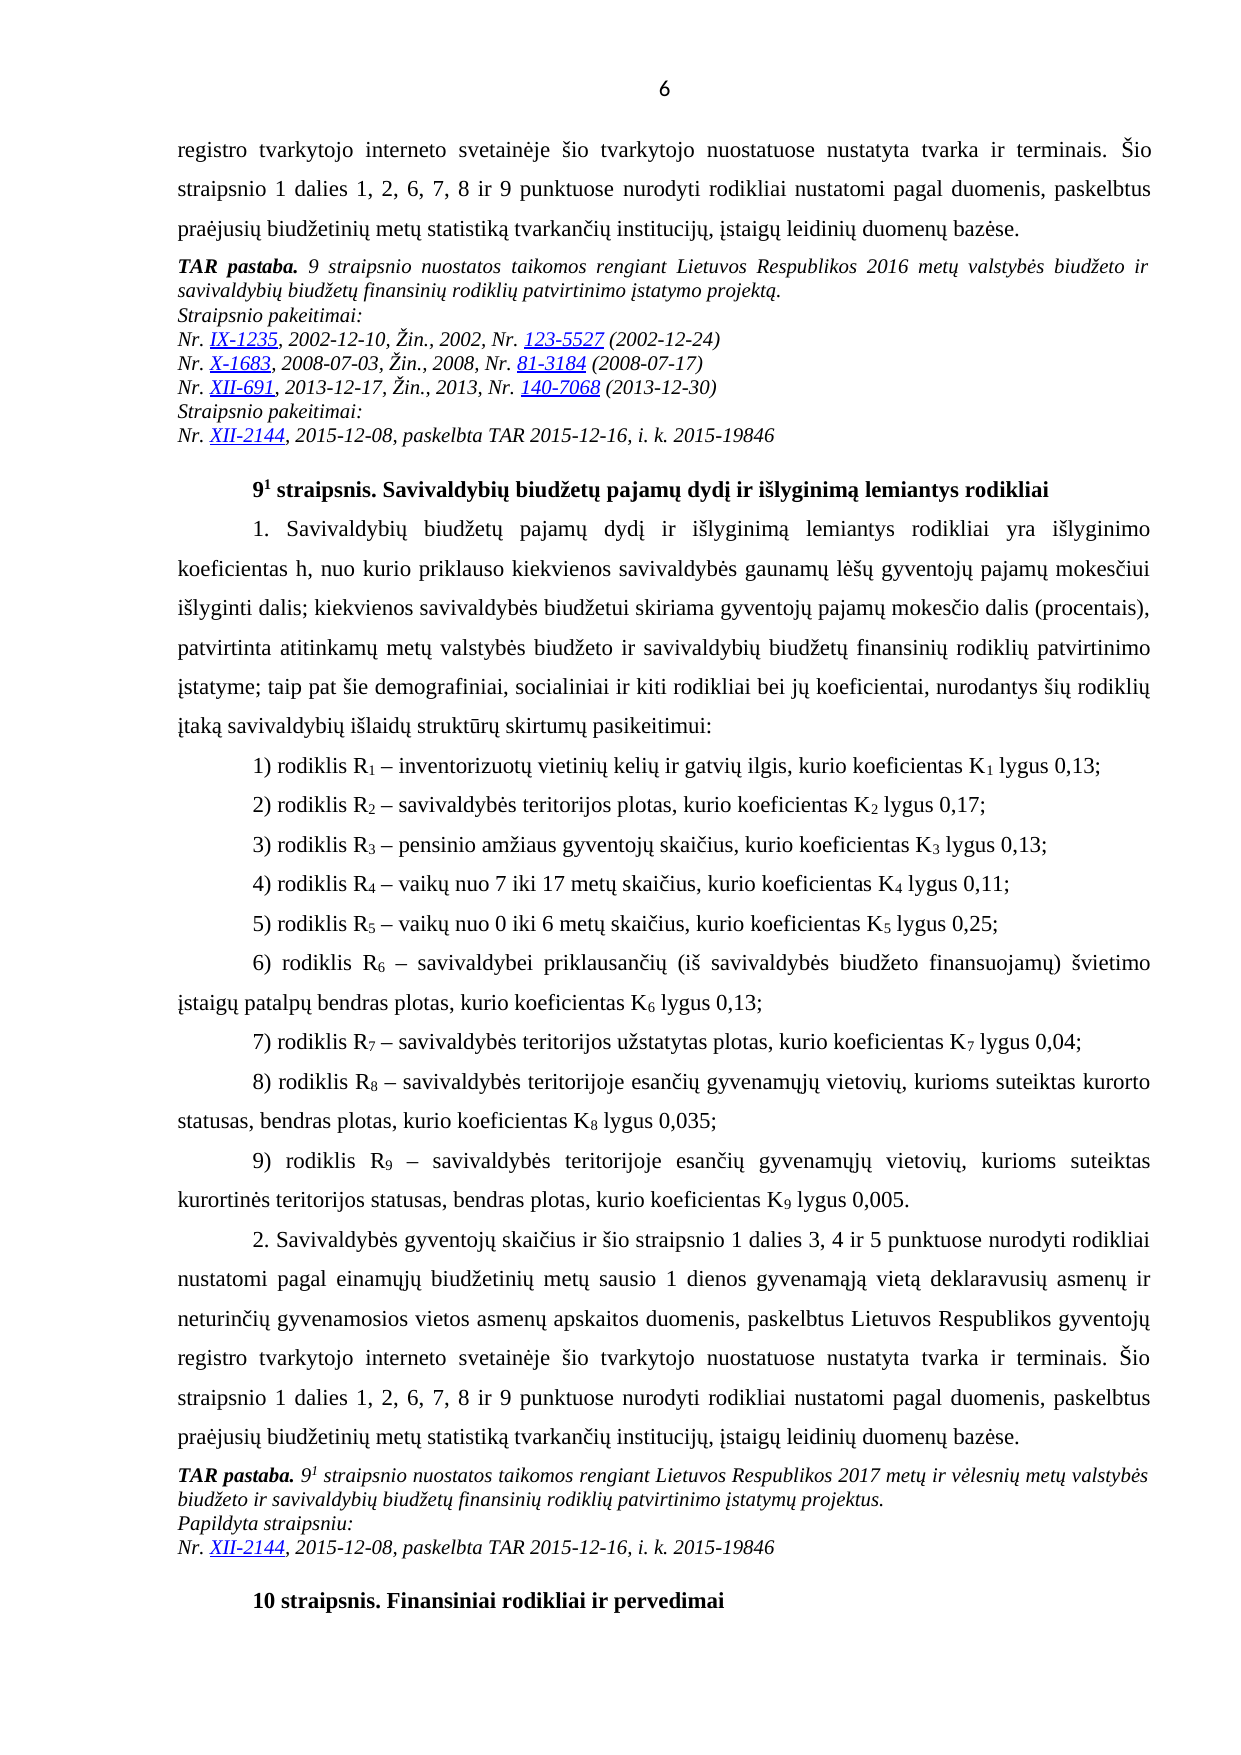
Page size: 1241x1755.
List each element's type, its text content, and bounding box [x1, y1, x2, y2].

text Straipsnio pakeitimai: [177, 399, 1152, 423]
text 6) rodiklis R6 – savivaldybei priklausančių (iš savivaldybės biudžeto finansuojamų) švietimo įstaigų patalpų bendras plotas, kurio koeficientas K6 lygus 0,13; [177, 949, 1152, 1015]
text 1) rodiklis R1 – inventorizuotų vietinių kelių ir gatvių ilgis, kurio koeficientas K1 lygus 0,13; [177, 752, 1152, 778]
text Straipsnio pakeitimai: [177, 302, 1152, 327]
text 1. Savivaldybių biudžetų pajamų dydį ir išlyginimą lemiantys rodikliai yra išlyginimo koeficientas h, nuo kurio priklauso kiekvienos savivaldybės gaunamų lėšų gyventojų pajamų mokesčiui išlyginti dalis; kiekvienos savivaldybės biudžetui skiriama gyventojų pajamų mokesčio dalis (procentais), patvirtinta atitinkamų metų valstybės biudžeto ir savivaldybių biudžetų finansinių rodiklių patvirtinimo įstatyme; taip pat šie demografiniai, socialiniai ir kiti rodikliai bei jų koeficientai, nurodantys šių rodiklių įtaką savivaldybių išlaidų struktūrų skirtumų pasikeitimui: [177, 515, 1152, 739]
text 2) rodiklis R2 – savivaldybės teritorijos plotas, kurio koeficientas K2 lygus 0,17; [177, 791, 1152, 818]
text 4) rodiklis R4 – vaikų nuo 7 iki 17 metų skaičius, kurio koeficientas K4 lygus 0,11; [177, 870, 1152, 897]
text 10 straipsnis. Finansiniai rodikliai ir pervedimai [177, 1588, 1152, 1614]
text TAR pastaba. 9 straipsnio nuostatos taikomos rengiant Lietuvos Respublikos 2016 metų valstybės biudžeto ir savivaldybių biudžetų finansinių rodiklių patvirtinimo įstatymo projektą. [177, 254, 1152, 302]
text 9) rodiklis R9 – savivaldybės teritorijoje esančių gyvenamųjų vietovių, kurioms suteiktas kurortinės teritorijos statusas, bendras plotas, kurio koeficientas K9 lygus 0,005. [177, 1147, 1152, 1213]
text Nr. XII-2144, 2015-12-08, paskelbta TAR 2015-12-16, i. k. 2015-19846 [177, 423, 1152, 447]
text 2. Savivaldybės gyventojų skaičius ir šio straipsnio 1 dalies 3, 4 ir 5 punktuose nurodyti rodikliai nustatomi pagal einamųjų biudžetinių metų sausio 1 dienos gyvenamąją vietą deklaravusių asmenų ir neturinčių gyvenamosios vietos asmenų apskaitos duomenis, paskelbtus Lietuvos Respublikos gyventojų registro tvarkytojo interneto svetainėje šio tvarkytojo nuostatuose nustatyta tvarka ir terminais. Šio straipsnio 1 dalies 1, 2, 6, 7, 8 ir 9 punktuose nurodyti rodikliai nustatomi pagal duomenis, paskelbtus praėjusių biudžetinių metų statistiką tvarkančių institucijų, įstaigų leidinių duomenų bazėse. [177, 1226, 1152, 1449]
text 91 straipsnis. Savivaldybių biudžetų pajamų dydį ir išlyginimą lemiantys rodikliai [177, 476, 1152, 502]
text TAR pastaba. 91 straipsnio nuostatos taikomos rengiant Lietuvos Respublikos 2017 metų ir vėlesnių metų valstybės biudžeto ir savivaldybių biudžetų finansinių rodiklių patvirtinimo įstatymų projektus. [177, 1463, 1152, 1511]
text Nr. XII-691, 2013-12-17, Žin., 2013, Nr. 140-7068 (2013-12-30) [177, 375, 1152, 399]
text 5) rodiklis R5 – vaikų nuo 0 iki 6 metų skaičius, kurio koeficientas K5 lygus 0,25; [177, 910, 1152, 936]
text Papildyta straipsniu: [177, 1511, 1152, 1535]
text Nr. XII-2144, 2015-12-08, paskelbta TAR 2015-12-16, i. k. 2015-19846 [177, 1535, 1152, 1559]
text 8) rodiklis R8 – savivaldybės teritorijoje esančių gyvenamųjų vietovių, kurioms suteiktas kurorto statusas, bendras plotas, kurio koeficientas K8 lygus 0,035; [177, 1068, 1152, 1134]
text Nr. X-1683, 2008-07-03, Žin., 2008, Nr. 81-3184 (2008-07-17) [177, 351, 1152, 375]
text Nr. IX-1235, 2002-12-10, Žin., 2002, Nr. 123-5527 (2002-12-24) [177, 327, 1152, 351]
text 7) rodiklis R7 – savivaldybės teritorijos užstatytas plotas, kurio koeficientas K7 lygus 0,04; [177, 1028, 1152, 1055]
text registro tvarkytojo interneto svetainėje šio tvarkytojo nuostatuose nustatyta tvarka ir terminais. Šio straipsnio 1 dalies 1, 2, 6, 7, 8 ir 9 punktuose nurodyti rodikliai nustatomi pagal duomenis, paskelbtus praėjusių biudžetinių metų statistiką tvarkančių institucijų, įstaigų leidinių duomenų bazėse. [177, 136, 1152, 241]
text 3) rodiklis R3 – pensinio amžiaus gyventojų skaičius, kurio koeficientas K3 lygus 0,13; [177, 831, 1152, 857]
